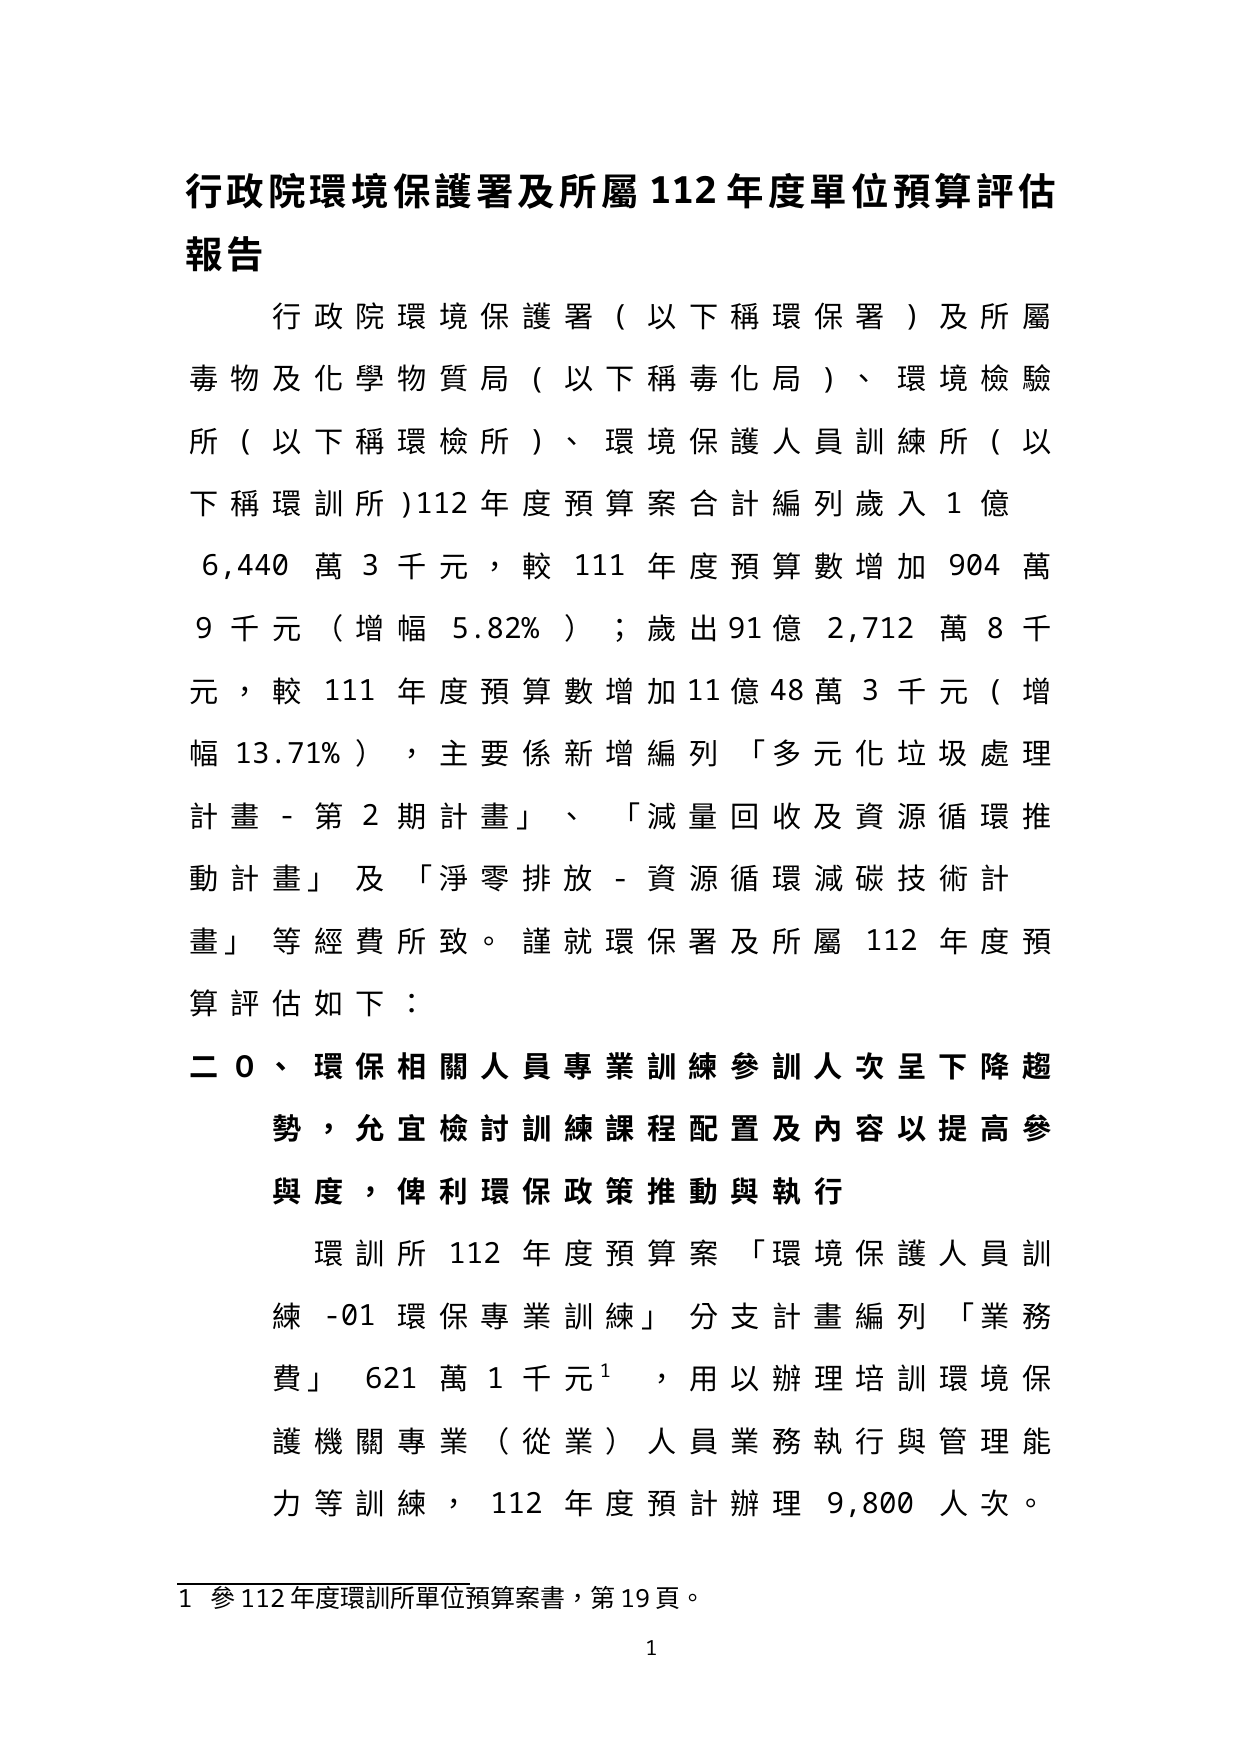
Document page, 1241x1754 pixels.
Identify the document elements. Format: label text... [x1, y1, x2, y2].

text 環訓所112年度預算案「環境保護人員訓練-01環保專業訓練」分支計畫編列「業務費」621萬1千元，用以辦理培訓環境保護機關專業（從業）人員業務執行與管理能力等訓練，112年度預計辦理9,800人次。經查： [242, 1210, 1058, 1523]
text 行政院環境保護署及所屬112年度單位預算評估報告 [183, 148, 1058, 273]
text 參112年度環訓所單位預算案書，第19頁。 [177, 1584, 1063, 1613]
text 二０、環保相關人員專業訓練參訓人次呈下降趨勢，允宜檢討訓練課程配置及內容以提高參與度，俾利環保政策推動與執行 [183, 1023, 1058, 1210]
text 行政院環境保護署(以下稱環保署)及所屬毒物及化學物質局(以下稱毒化局)、環境檢驗所(以下稱環檢所)、環境保護人員訓練所(以下稱環訓所)112年度預算案合計編列歲入1億6,440萬3千元，較111年度預算數增加904萬9千元（增幅5.82%）；歲出91億2,712萬8千元，較111年度預算數增加11億48萬3千元(增幅13.71%），主要係新增編列「多元化垃圾處理計畫-第2期計畫」、「減量回收及資源循環推動計畫」及「淨零排放-資源循環減碳技術計畫」等經費所致。謹就環保署及所屬112年度預算評估如下： [183, 273, 1058, 1023]
